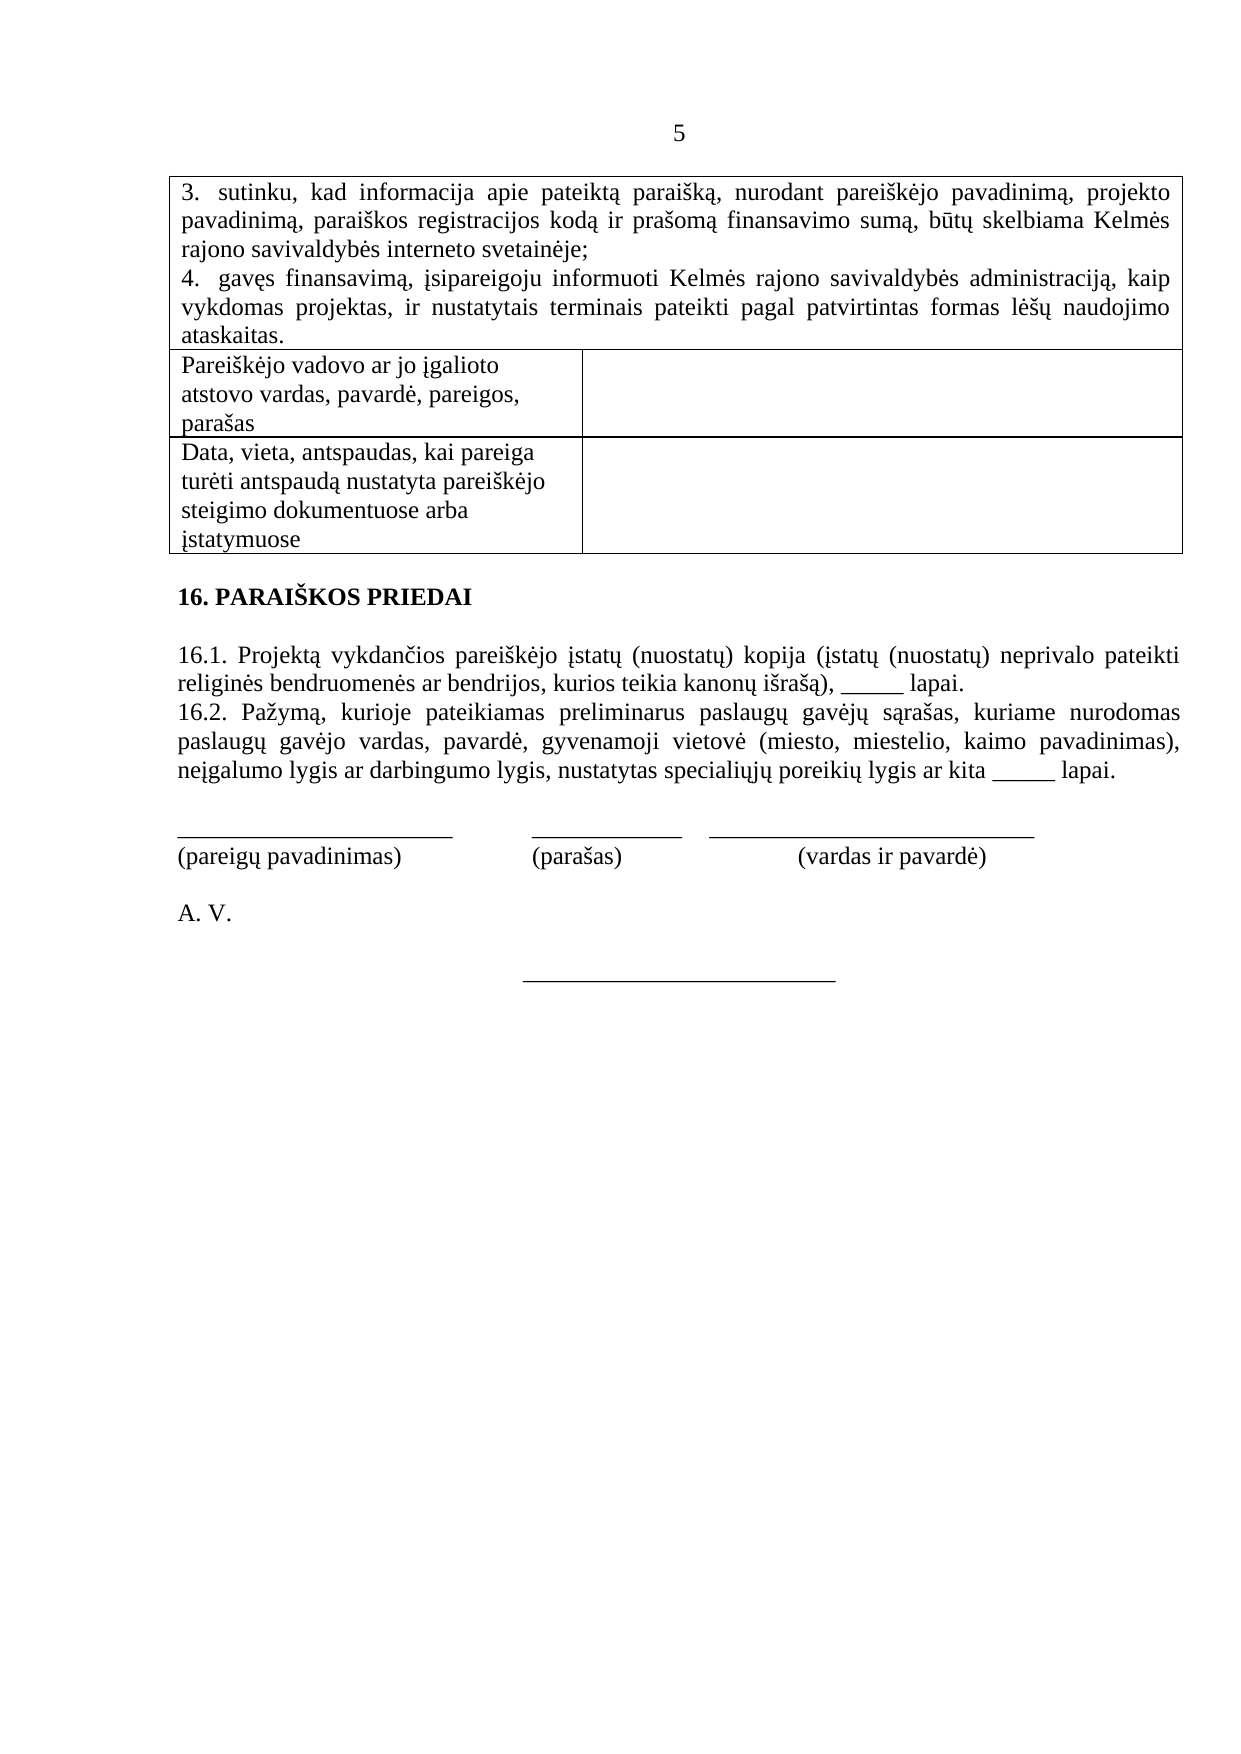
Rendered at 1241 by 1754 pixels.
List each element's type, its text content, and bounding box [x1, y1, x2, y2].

text 16. PARAIŠKOS PRIEDAI [177, 582, 1181, 611]
text A. V. [177, 898, 1181, 927]
text 16.1. Projektą vykdančios pareiškėjo įstatų (nuostatų) kopija (įstatų (nuostatų) neprivalo pateikti religinės bendruomenės ar bendrijos, kurios teikia kanonų išrašą), _____ lapai. [177, 640, 1181, 697]
table_header 3. sutinku, kad informacija apie pateiktą paraišką, nurodant pareiškėjo pavadinimą, projekto pavadinimą, paraiškos registracijos kodą ir prašomą finansavimo sumą, būtų skelbiama Kelmės rajono savivaldybės interneto svetainėje; 4. gavęs finansavimą, įsipareigoju informuoti Kelmės rajono savivaldybės administraciją, kaip vykdomas projektas, ir nustatytais terminais pateikti pagal patvirtintas formas lėšų naudojimo ataskaitas. [170, 177, 1182, 349]
table_cell [583, 350, 1182, 436]
text 16.2. Pažymą, kurioje pateikiamas preliminarus paslaugų gavėjų sąrašas, kuriame nurodomas paslaugų gavėjo vardas, pavardė, gyvenamoji vietovė (miesto, miestelio, kaimo pavadinimas), neįgalumo lygis ar darbingumo lygis, nustatytas specialiųjų poreikių lygis ar kita _____ lapai. [177, 697, 1181, 783]
table_cell [583, 438, 1182, 552]
text (pareigų pavadinimas) (parašas) (vardas ir pavardė) [177, 841, 1181, 870]
table_cell Data, vieta, antspaudas, kai pareiga turėti antspaudą nustatyta pareiškėjo steigimo dokumentuose arba įstatymuose [170, 438, 582, 552]
table_cell Pareiškėjo vadovo ar jo įgalioto atstovo vardas, pavardė, pareigos, parašas [170, 350, 582, 436]
text ______________________ ____________ __________________________ [177, 812, 1181, 841]
text _________________________ [177, 956, 1181, 985]
